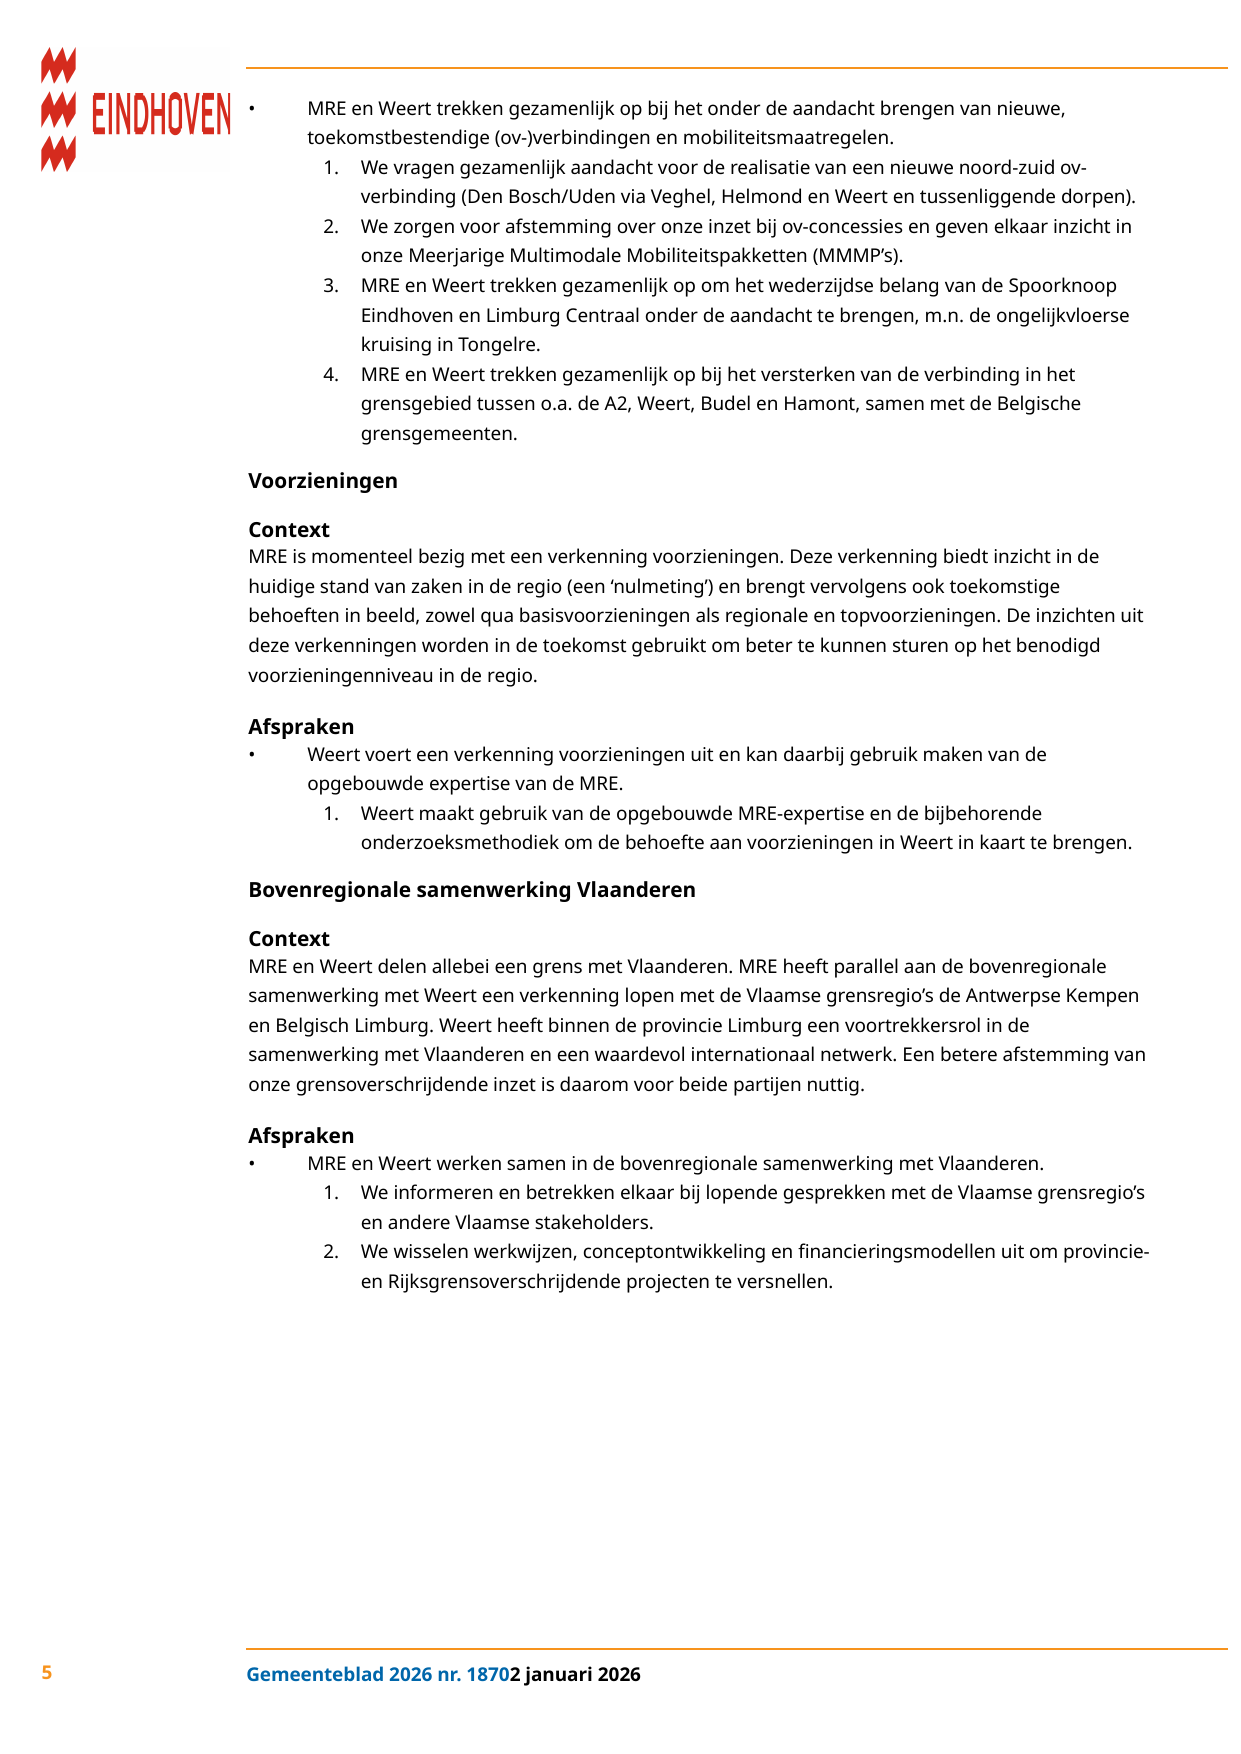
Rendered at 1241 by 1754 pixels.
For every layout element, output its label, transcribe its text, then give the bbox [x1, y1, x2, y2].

list MRE en Weert trekken gezamenlijk op om het wederzijdse belang van de Spoorknoop Eindhoven en Limburg Centraal onder de aandacht te brengen, m.n. de ongelijkvloerse kruising in Tongelre. [323, 272, 1152, 357]
text Context [248, 515, 1152, 543]
list MRE en Weert trekken gezamenlijk op bij het versterken van de verbinding in het grensgebied tussen o.a. de A2, Weert, Budel en Hamont, samen met de Belgische grensgemeenten. [323, 361, 1152, 446]
text Context [248, 924, 1152, 953]
list MRE en Weert trekken gezamenlijk op bij het onder de aandacht brengen van nieuwe, toekomstbestendige (ov-)verbindingen en mobiliteitsmaatregelen. [248, 95, 1152, 150]
list We wisselen werkwijzen, conceptontwikkeling en financieringsmodellen uit om provincie- en Rijksgrensoverschrijdende projecten te versnellen. [323, 1239, 1152, 1294]
list Weert maakt gebruik van de opgebouwde MRE-expertise en de bijbehorende onderzoeksmethodiek om de behoefte aan voorzieningen in Weert in kaart te brengen. [323, 800, 1152, 855]
text MRE is momenteel bezig met een verkenning voorzieningen. Deze verkenning biedt inzicht in de huidige stand van zaken in de regio (een ‘nulmeting’) en brengt vervolgens ook toekomstige behoeften in beeld, zowel qua basisvoorzieningen als regionale en topvoorzieningen. De inzichten uit deze verkenningen worden in de toekomst gebruikt om beter te kunnen sturen op het benodigd voorzieningenniveau in de regio. [248, 543, 1152, 688]
list MRE en Weert werken samen in de bovenregionale samenwerking met Vlaanderen. [248, 1150, 1152, 1176]
text Afspraken [248, 712, 1152, 741]
text Voorzieningen [248, 466, 1152, 494]
text Bovenregionale samenwerking Vlaanderen [248, 875, 1152, 903]
text MRE en Weert delen allebei een grens met Vlaanderen. MRE heeft parallel aan de bovenregionale samenwerking met Weert een verkenning lopen met de Vlaamse grensregio’s de Antwerpse Kempen en Belgisch Limburg. Weert heeft binnen de provincie Limburg een voortrekkersrol in de samenwerking met Vlaanderen en een waardevol internationaal netwerk. Een betere afstemming van onze grensoverschrijdende inzet is daarom voor beide partijen nuttig. [248, 953, 1152, 1097]
text Afspraken [248, 1122, 1152, 1150]
list Weert voert een verkenning voorzieningen uit en kan daarbij gebruik maken van de opgebouwde expertise van de MRE. [248, 741, 1152, 796]
list We zorgen voor afstemming over onze inzet bij ov-concessies en geven elkaar inzicht in onze Meerjarige Multimodale Mobiliteitspakketten (MMMP’s). [323, 213, 1152, 268]
list We vragen gezamenlijk aandacht voor de realisatie van een nieuwe noord-zuid ov-verbinding (Den Bosch/Uden via Veghel, Helmond en Weert en tussenliggende dorpen). [323, 154, 1152, 209]
picture [41, 47, 231, 172]
list We informeren en betrekken elkaar bij lopende gesprekken met de Vlaamse grensregio’s en andere Vlaamse stakeholders. [323, 1179, 1152, 1235]
